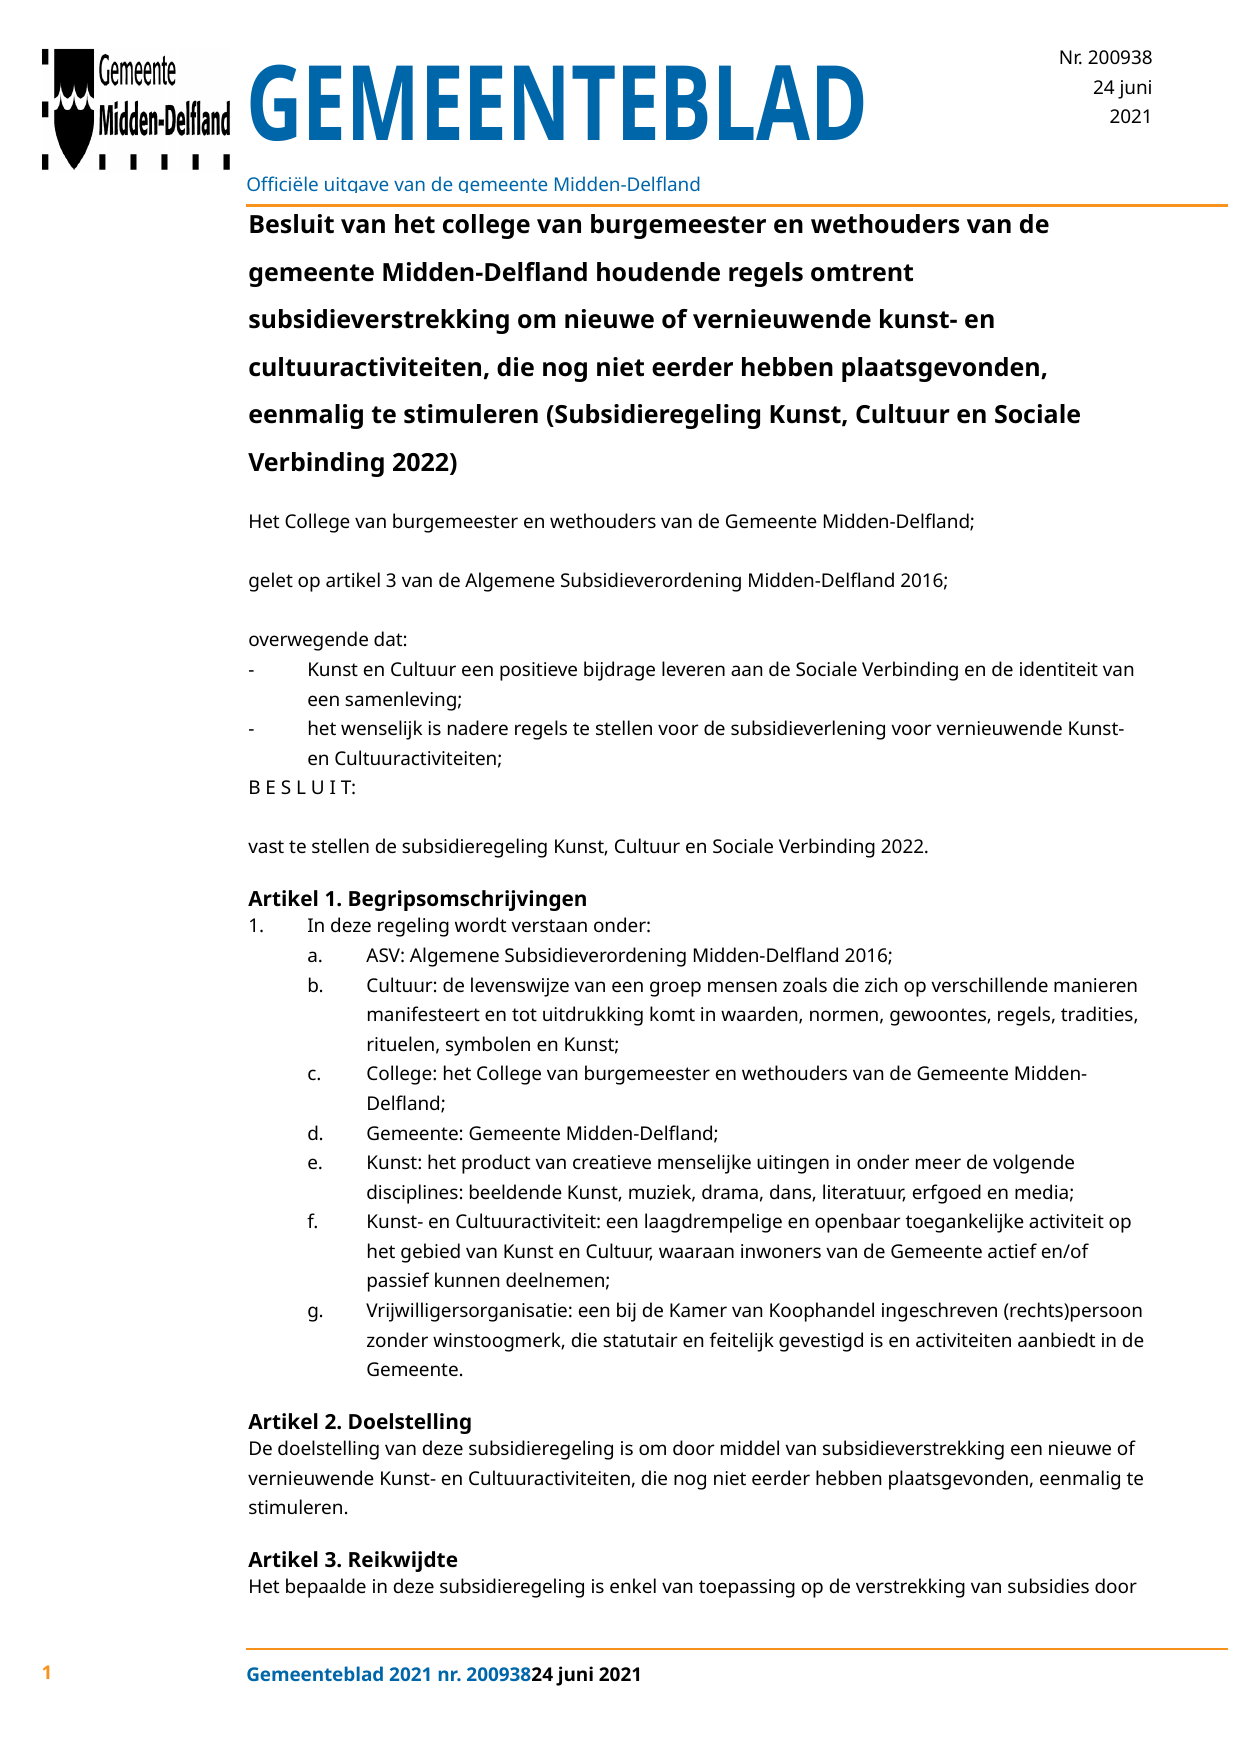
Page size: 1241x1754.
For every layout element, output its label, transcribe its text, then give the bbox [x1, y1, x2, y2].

list Kunst- en Cultuuractiviteit: een laagdrempelige en openbaar toegankelijke activiteit op het gebied van Kunst en Cultuur, waaraan inwoners van de Gemeente actief en/of passief kunnen deelnemen; [307, 1208, 1152, 1293]
list ASV: Algemene Subsidieverordening Midden-Delfland 2016; [307, 942, 1152, 968]
list Cultuur: de levenswijze van een groep mensen zoals die zich op verschillende manieren manifesteert en tot uitdrukking komt in waarden, normen, gewoontes, regels, tradities, rituelen, symbolen en Kunst; [307, 972, 1152, 1057]
text gelet op artikel 3 van de Algemene Subsidieverordening Midden-Delfland 2016; [248, 567, 1152, 593]
text Het bepaalde in deze subsidieregeling is enkel van toepassing op de verstrekking van subsidies door [248, 1573, 1152, 1599]
list Kunst: het product van creatieve menselijke uitingen in onder meer de volgende disciplines: beeldende Kunst, muziek, drama, dans, literatuur, erfgoed en media; [307, 1149, 1152, 1204]
list College: het College van burgemeester en wethouders van de Gemeente Midden-Delfland; [307, 1061, 1152, 1116]
text Artikel 1. Begripsomschrijvingen [248, 884, 1152, 913]
text Het College van burgemeester en wethouders van de Gemeente Midden-Delfland; [248, 508, 1152, 534]
list Vrijwilligersorganisatie: een bij de Kamer van Koophandel ingeschreven (rechts)persoon zonder winstoogmerk, die statutair en feitelijk gevestigd is en activiteiten aanbiedt in de Gemeente. [307, 1297, 1152, 1382]
list het wenselijk is nadere regels te stellen voor de subsidieverlening voor vernieuwende Kunst- en Cultuuractiviteiten; [248, 715, 1152, 771]
text overwegende dat: [248, 627, 1152, 652]
picture [41, 47, 231, 172]
text De doelstelling van deze subsidieregeling is om door middel van subsidieverstrekking een nieuwe of vernieuwende Kunst- en Cultuuractiviteiten, die nog niet eerder hebben plaatsgevonden, eenmalig te stimuleren. [248, 1435, 1152, 1520]
list Gemeente: Gemeente Midden-Delfland; [307, 1120, 1152, 1145]
list In deze regeling wordt verstaan onder: [248, 913, 1152, 938]
text Artikel 2. Doelstelling [248, 1407, 1152, 1435]
list Kunst en Cultuur een positieve bijdrage leveren aan de Sociale Verbinding en de identiteit van een samenleving; [248, 656, 1152, 712]
text B E S L U I T: [248, 774, 1152, 800]
text Artikel 3. Reikwijdte [248, 1545, 1152, 1573]
text vast te stellen de subsidieregeling Kunst, Cultuur en Sociale Verbinding 2022. [248, 834, 1152, 859]
text Besluit van het college van burgemeester en wethouders van de gemeente Midden-Delfland houdende regels omtrent subsidieverstrekking om nieuwe of vernieuwende kunst- en cultuuractiviteiten, die nog niet eerder hebben plaatsgevonden, eenmalig te stimuleren (Subsidieregeling Kunst, Cultuur en Sociale Verbinding 2022) [248, 207, 1152, 479]
